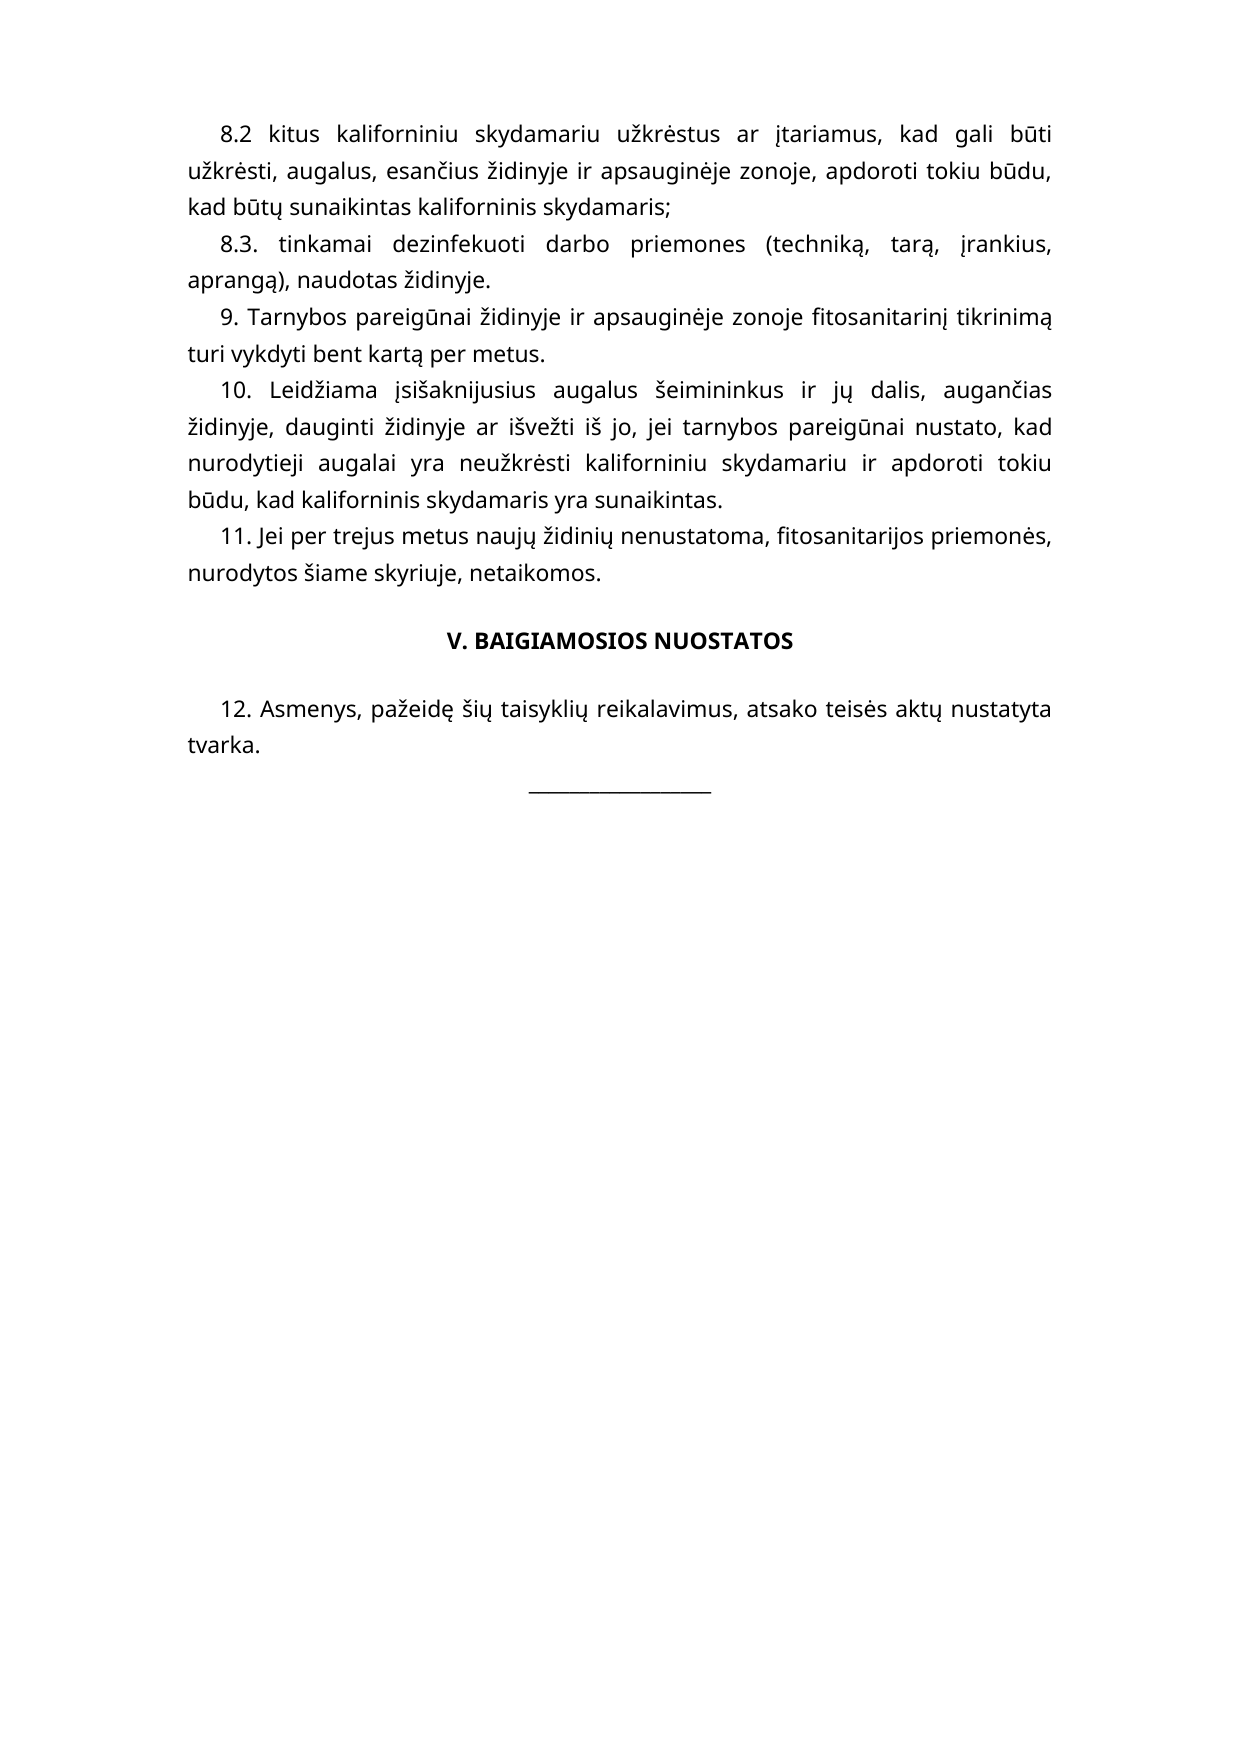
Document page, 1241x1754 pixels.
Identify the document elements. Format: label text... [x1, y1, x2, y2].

text 11. Jei per trejus metus naujų židinių nenustatoma, fitosanitarijos priemonės, nurodytos šiame skyriuje, netaikomos. [187, 520, 1053, 588]
text 9. Tarnybos pareigūnai židinyje ir apsauginėje zonoje fitosanitarinį tikrinimą turi vykdyti bent kartą per metus. [187, 301, 1053, 369]
text 12. Asmenys, pažeidę šių taisyklių reikalavimus, atsako teisės aktų nustatyta tvarka. [187, 692, 1053, 760]
text 8.3. tinkamai dezinfekuoti darbo priemones (techniką, tarą, įrankius, aprangą), naudotas židinyje. [187, 228, 1053, 296]
text V. BAIGIAMOSIOS NUOSTATOS [187, 625, 1053, 656]
text __________________ [187, 766, 1053, 797]
text 10. Leidžiama įsišaknijusius augalus šeimininkus ir jų dalis, augančias židinyje, dauginti židinyje ar išvežti iš jo, jei tarnybos pareigūnai nustato, kad nurodytieji augalai yra neužkrėsti kaliforniniu skydamariu ir apdoroti tokiu būdu, kad kaliforninis skydamaris yra sunaikintas. [187, 374, 1053, 515]
text 8.2 kitus kaliforniniu skydamariu užkrėstus ar įtariamus, kad gali būti užkrėsti, augalus, esančius židinyje ir apsauginėje zonoje, apdoroti tokiu būdu, kad būtų sunaikintas kaliforninis skydamaris; [187, 118, 1053, 222]
